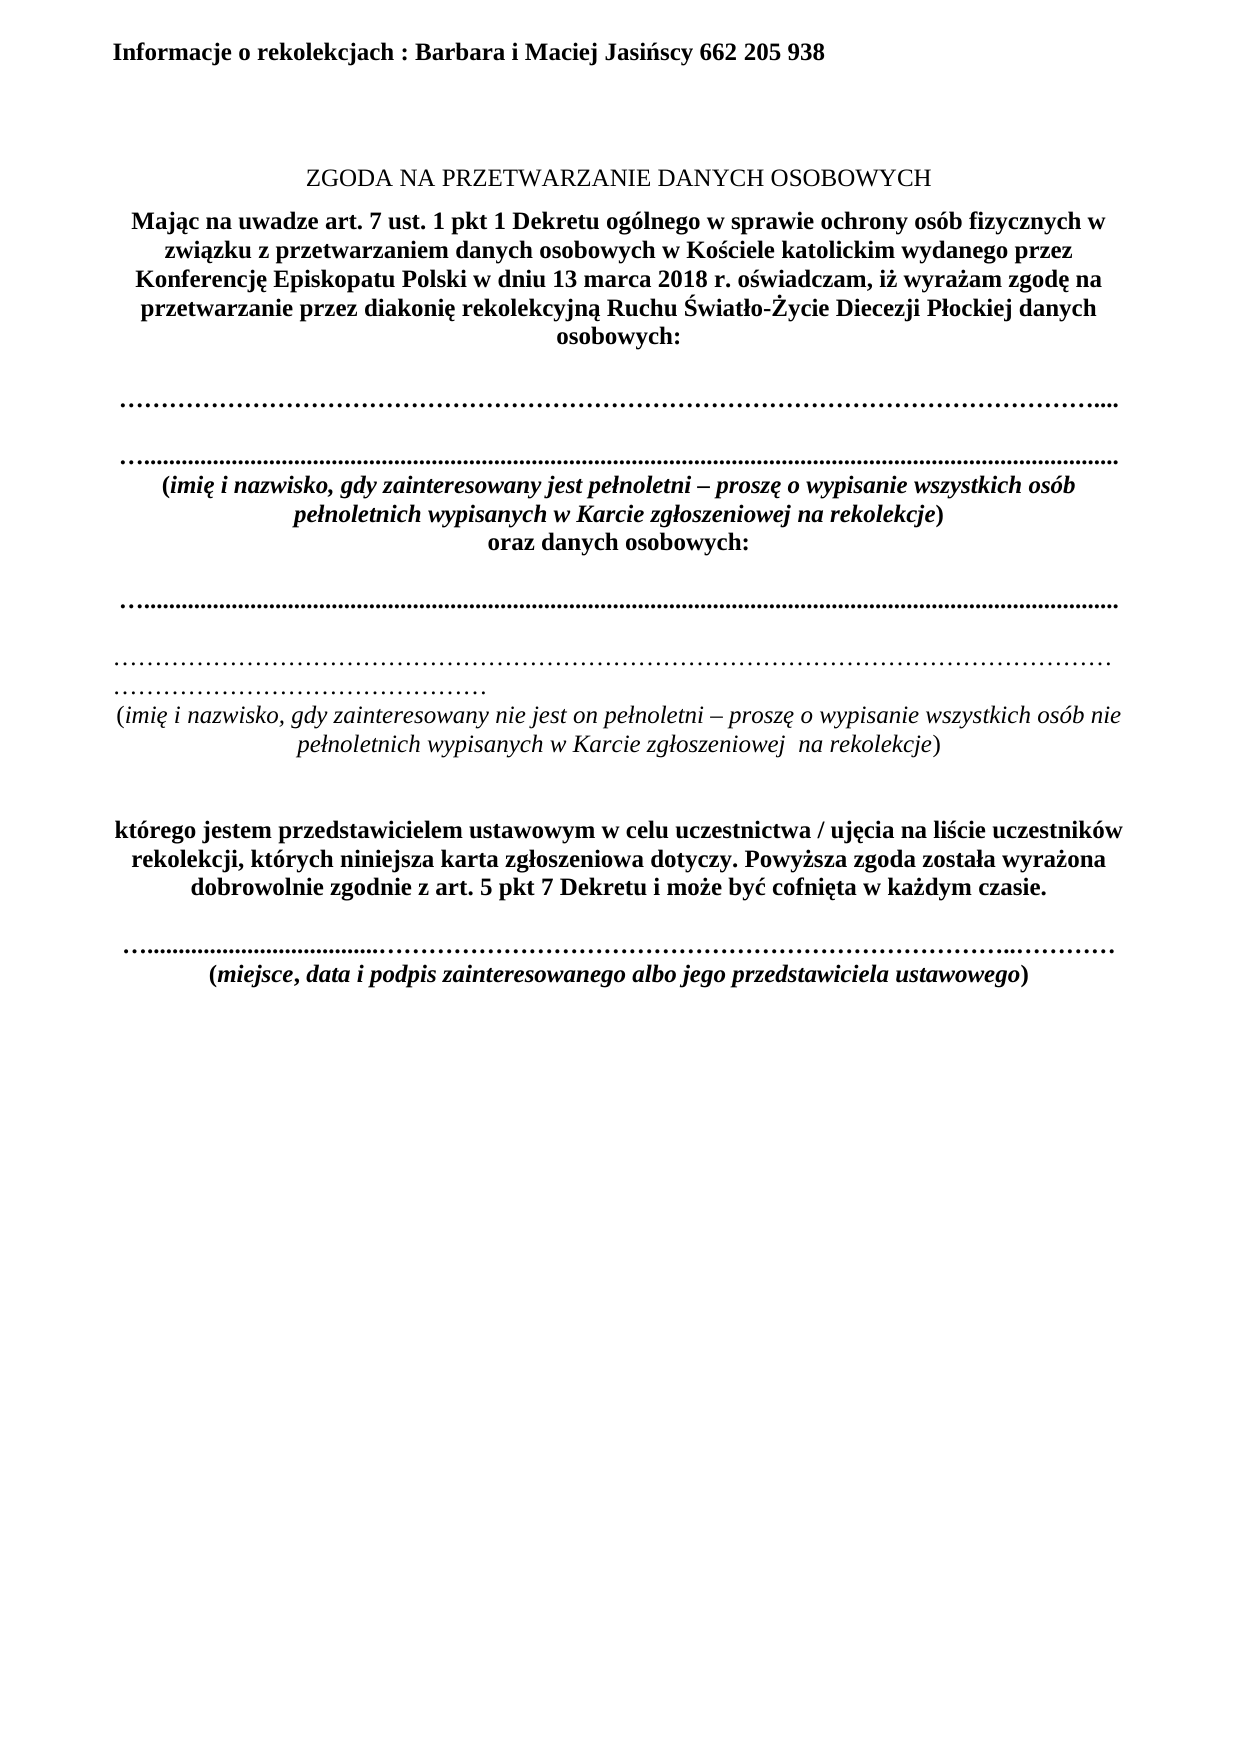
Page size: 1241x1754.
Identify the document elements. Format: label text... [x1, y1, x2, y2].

text …............................................................................................................................................................ [112, 441, 1125, 470]
text …............................................................................................................................................................ [112, 585, 1125, 614]
text Mając na uwadze art. 7 ust. 1 pkt 1 Dekretu ogólnego w sprawie ochrony osób fizycznych w związku z przetwarzaniem danych osobowych w Kościele katolickim wydanego przez Konferencję Episkopatu Polski w dniu 13 marca 2018 r. oświadczam, iż wyrażam zgodę na przetwarzanie przez diakonię rekolekcyjną Ruchu Światło-Życie Diecezji Płockiej danych osobowych: [112, 206, 1125, 350]
text ………………………………………………………………………………………………………………………………………………… [112, 642, 1125, 700]
text Informacje o rekolekcjach : Barbara i Maciej Jasińscy 662 205 938 [112, 37, 1125, 66]
text ….....................................…………………………………………………………………..………… [112, 930, 1125, 959]
text (miejsce, data i podpis zainteresowanego albo jego przedstawiciela ustawowego) [112, 959, 1125, 987]
text którego jestem przedstawicielem ustawowym w celu uczestnictwa / ujęcia na liście uczestników rekolekcji, których niniejsza karta zgłoszeniowa dotyczy. Powyższa zgoda została wyrażona dobrowolnie zgodnie z art. 5 pkt 7 Dekretu i może być cofnięta w każdym czasie. [112, 815, 1125, 901]
text (imię i nazwisko, gdy zainteresowany nie jest on pełnoletni – proszę o wypisanie wszystkich osób nie pełnoletnich wypisanych w Karcie zgłoszeniowej na rekolekcje) [112, 700, 1125, 757]
text ZGODA NA PRZETWARZANIE DANYCH OSOBOWYCH [112, 163, 1125, 192]
text (imię i nazwisko, gdy zainteresowany jest pełnoletni – proszę o wypisanie wszystkich osób pełnoletnich wypisanych w Karcie zgłoszeniowej na rekolekcje) [112, 470, 1125, 527]
text oraz danych osobowych: [112, 527, 1125, 556]
text ……………………………………………………………………………………………………….... [112, 350, 1125, 412]
